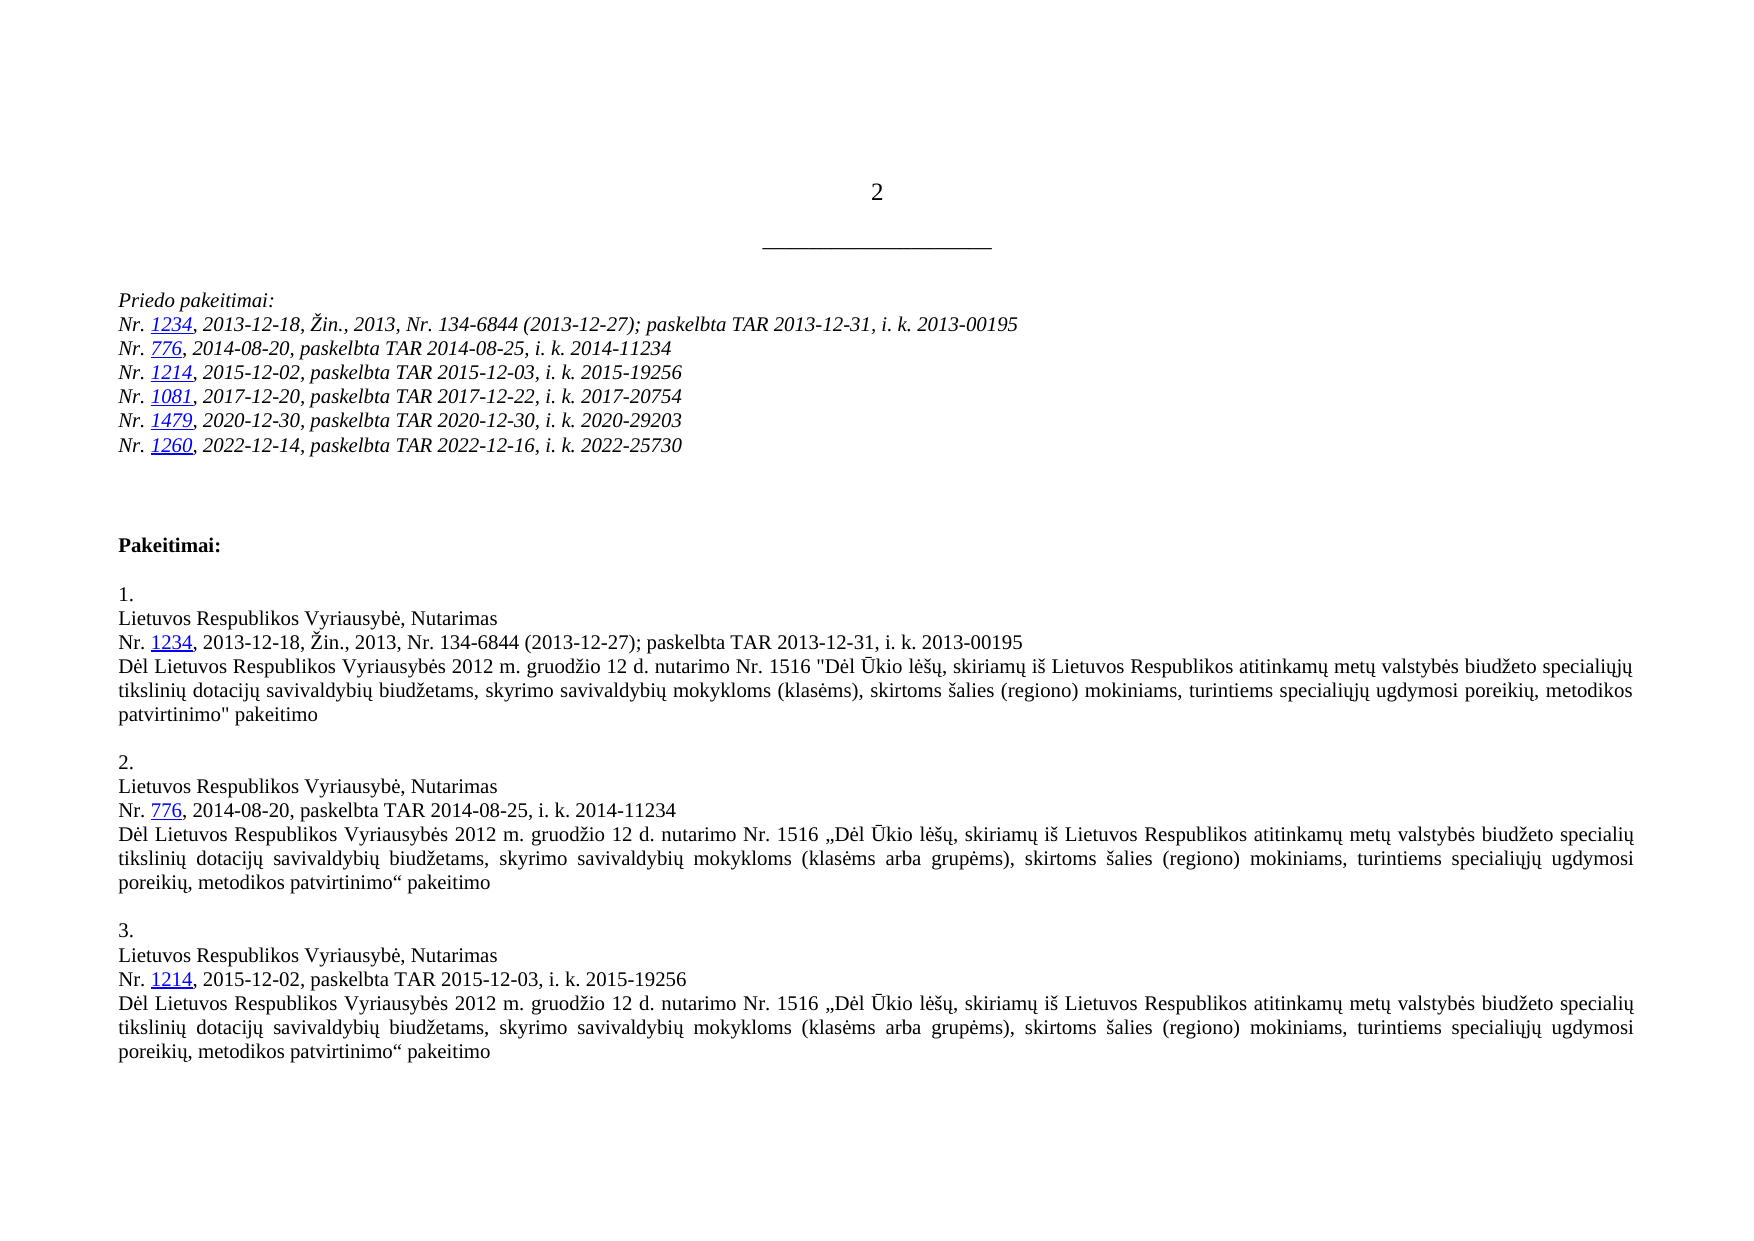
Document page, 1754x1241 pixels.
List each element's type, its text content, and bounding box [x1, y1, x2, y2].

text Lietuvos Respublikos Vyriausybė, Nutarimas [118, 606, 1636, 630]
text Pakeitimai: [118, 533, 1636, 557]
text Dėl Lietuvos Respublikos Vyriausybės 2012 m. gruodžio 12 d. nutarimo Nr. 1516 „Dėl Ūkio lėšų, skiriamų iš Lietuvos Respublikos atitinkamų metų valstybės biudžeto specialių tikslinių dotacijų savivaldybių biudžetams, skyrimo savivaldybių mokykloms (klasėms arba grupėms), skirtoms šalies (regiono) mokiniams, turintiems specialiųjų ugdymosi poreikių, metodikos patvirtinimo“ pakeitimo [118, 991, 1636, 1063]
text Dėl Lietuvos Respublikos Vyriausybės 2012 m. gruodžio 12 d. nutarimo Nr. 1516 „Dėl Ūkio lėšų, skiriamų iš Lietuvos Respublikos atitinkamų metų valstybės biudžeto specialių tikslinių dotacijų savivaldybių biudžetams, skyrimo savivaldybių mokykloms (klasėms arba grupėms), skirtoms šalies (regiono) mokiniams, turintiems specialiųjų ugdymosi poreikių, metodikos patvirtinimo“ pakeitimo [118, 822, 1636, 894]
text Priedo pakeitimai: [118, 288, 1636, 312]
text Nr. 1214, 2015-12-02, paskelbta TAR 2015-12-03, i. k. 2015-19256 [118, 360, 1636, 384]
text 2. [118, 750, 1636, 774]
text Nr. 1479, 2020-12-30, paskelbta TAR 2020-12-30, i. k. 2020-29203 [118, 408, 1636, 432]
text Nr. 1260, 2022-12-14, paskelbta TAR 2022-12-16, i. k. 2022-25730 [118, 432, 1636, 457]
text Nr. 1234, 2013-12-18, Žin., 2013, Nr. 134-6844 (2013-12-27); paskelbta TAR 2013-12-31, i. k. 2013-00195 [118, 630, 1636, 654]
text Nr. 1081, 2017-12-20, paskelbta TAR 2017-12-22, i. k. 2017-20754 [118, 384, 1636, 408]
text –––––––––––––––––––– [118, 233, 1636, 259]
text Lietuvos Respublikos Vyriausybė, Nutarimas [118, 942, 1636, 967]
text 3. [118, 918, 1636, 942]
text Lietuvos Respublikos Vyriausybė, Nutarimas [118, 774, 1636, 798]
text Dėl Lietuvos Respublikos Vyriausybės 2012 m. gruodžio 12 d. nutarimo Nr. 1516 "Dėl Ūkio lėšų, skiriamų iš Lietuvos Respublikos atitinkamų metų valstybės biudžeto specialiųjų tikslinių dotacijų savivaldybių biudžetams, skyrimo savivaldybių mokykloms (klasėms), skirtoms šalies (regiono) mokiniams, turintiems specialiųjų ugdymosi poreikių, metodikos patvirtinimo" pakeitimo [118, 654, 1636, 726]
text 1. [118, 582, 1636, 606]
text Nr. 776, 2014-08-20, paskelbta TAR 2014-08-25, i. k. 2014-11234 [118, 336, 1636, 360]
text Nr. 1214, 2015-12-02, paskelbta TAR 2015-12-03, i. k. 2015-19256 [118, 967, 1636, 991]
text Nr. 776, 2014-08-20, paskelbta TAR 2014-08-25, i. k. 2014-11234 [118, 798, 1636, 822]
text Nr. 1234, 2013-12-18, Žin., 2013, Nr. 134-6844 (2013-12-27); paskelbta TAR 2013-12-31, i. k. 2013-00195 [118, 312, 1636, 336]
